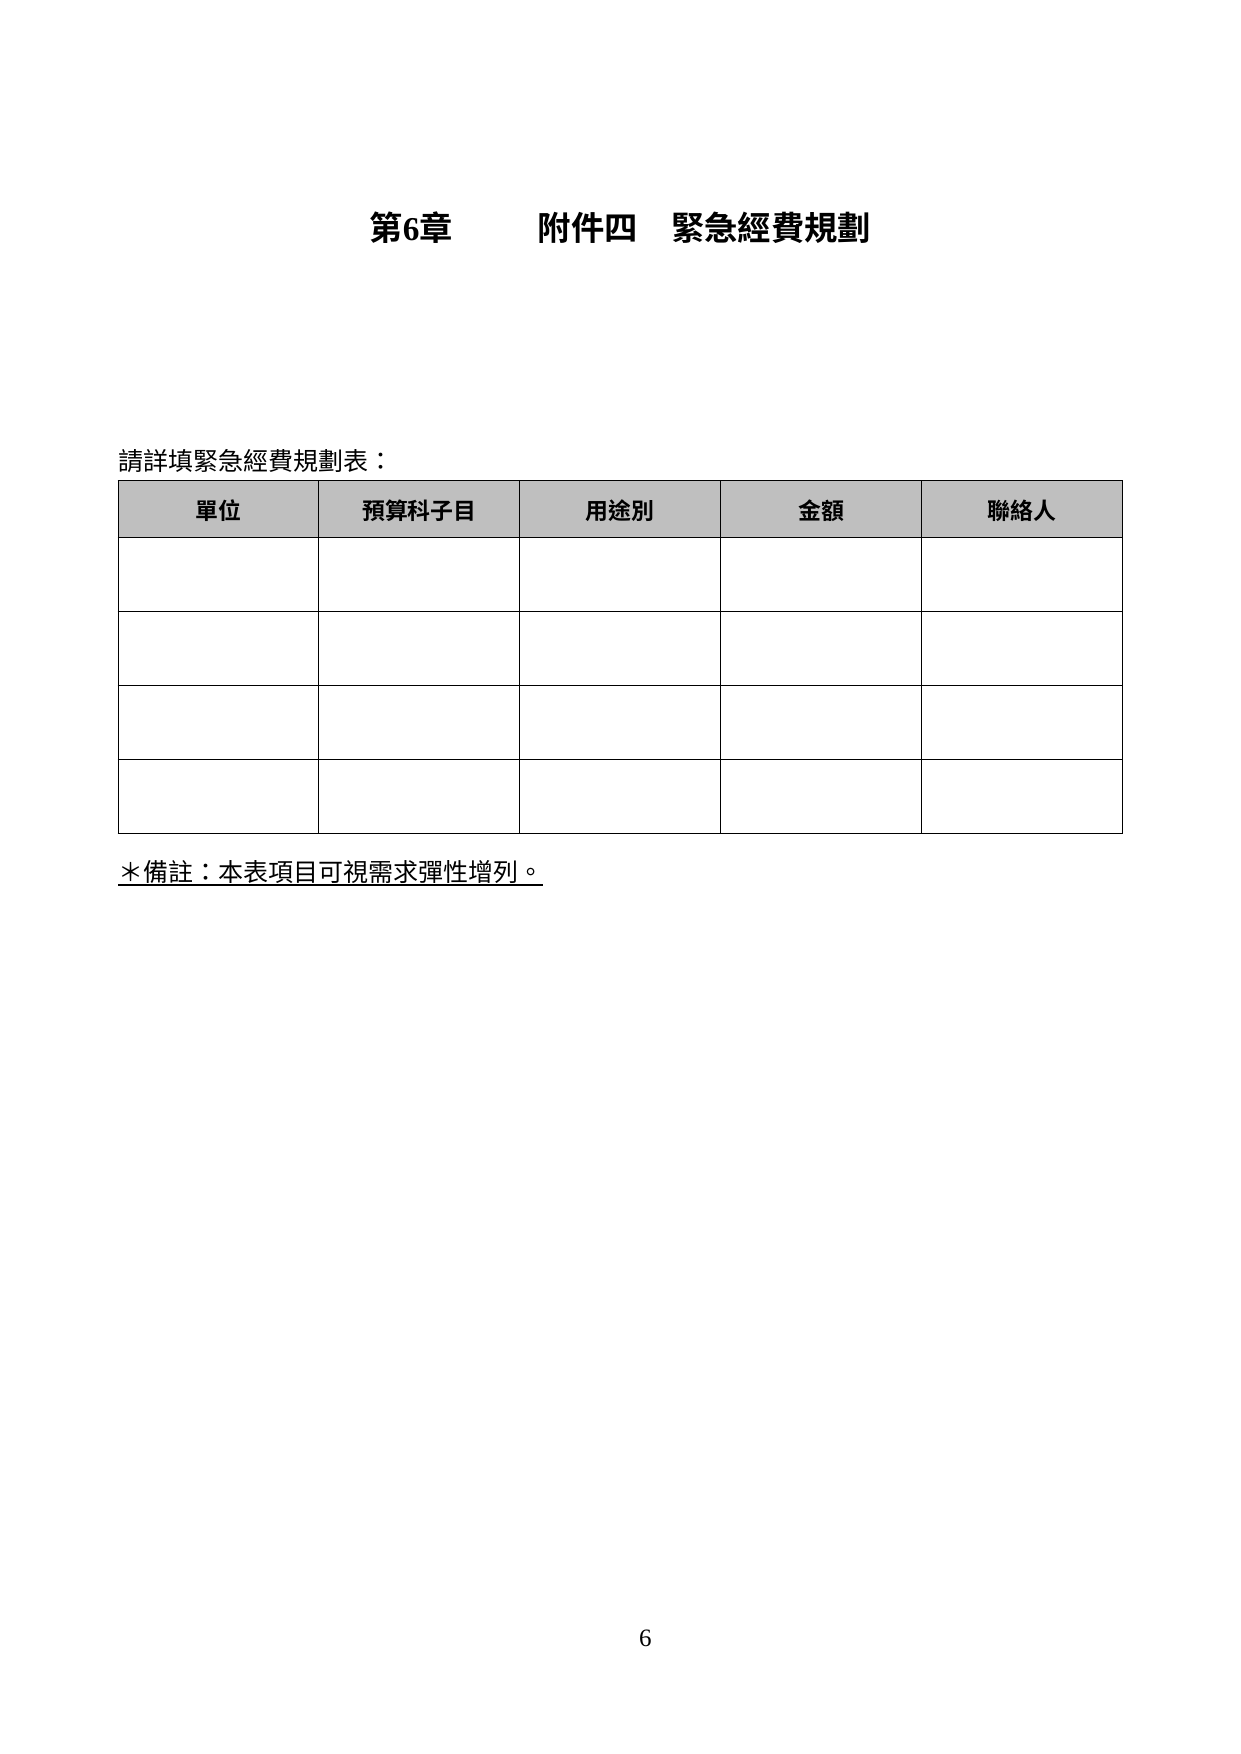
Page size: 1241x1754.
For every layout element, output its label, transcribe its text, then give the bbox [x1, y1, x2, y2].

table_cell [922, 760, 1122, 833]
table_cell [721, 686, 921, 759]
table_header 預算科子目 [319, 481, 519, 537]
table_cell [922, 686, 1122, 759]
table_cell [119, 612, 318, 685]
table_cell [721, 538, 921, 611]
table_cell [721, 760, 921, 833]
table_header 用途別 [520, 481, 720, 537]
text ＊備註：本表項目可視需求彈性增列。 [118, 853, 1122, 889]
table_cell [922, 538, 1122, 611]
table_cell [119, 760, 318, 833]
table_cell [520, 760, 720, 833]
table_cell [319, 760, 519, 833]
table_cell [319, 686, 519, 759]
table_cell [319, 538, 519, 611]
table_header 聯絡人 [922, 481, 1122, 537]
table_cell [520, 612, 720, 685]
table_cell [922, 612, 1122, 685]
subtitle 附件四 緊急經費規劃 [118, 202, 1122, 250]
table_cell [520, 686, 720, 759]
table_header 金額 [721, 481, 921, 537]
table_cell [721, 612, 921, 685]
table_cell [520, 538, 720, 611]
table_cell [119, 686, 318, 759]
table_cell [119, 538, 318, 611]
table_cell [319, 612, 519, 685]
text 請詳填緊急經費規劃表： [118, 418, 1122, 480]
table_header 單位 [119, 481, 318, 537]
